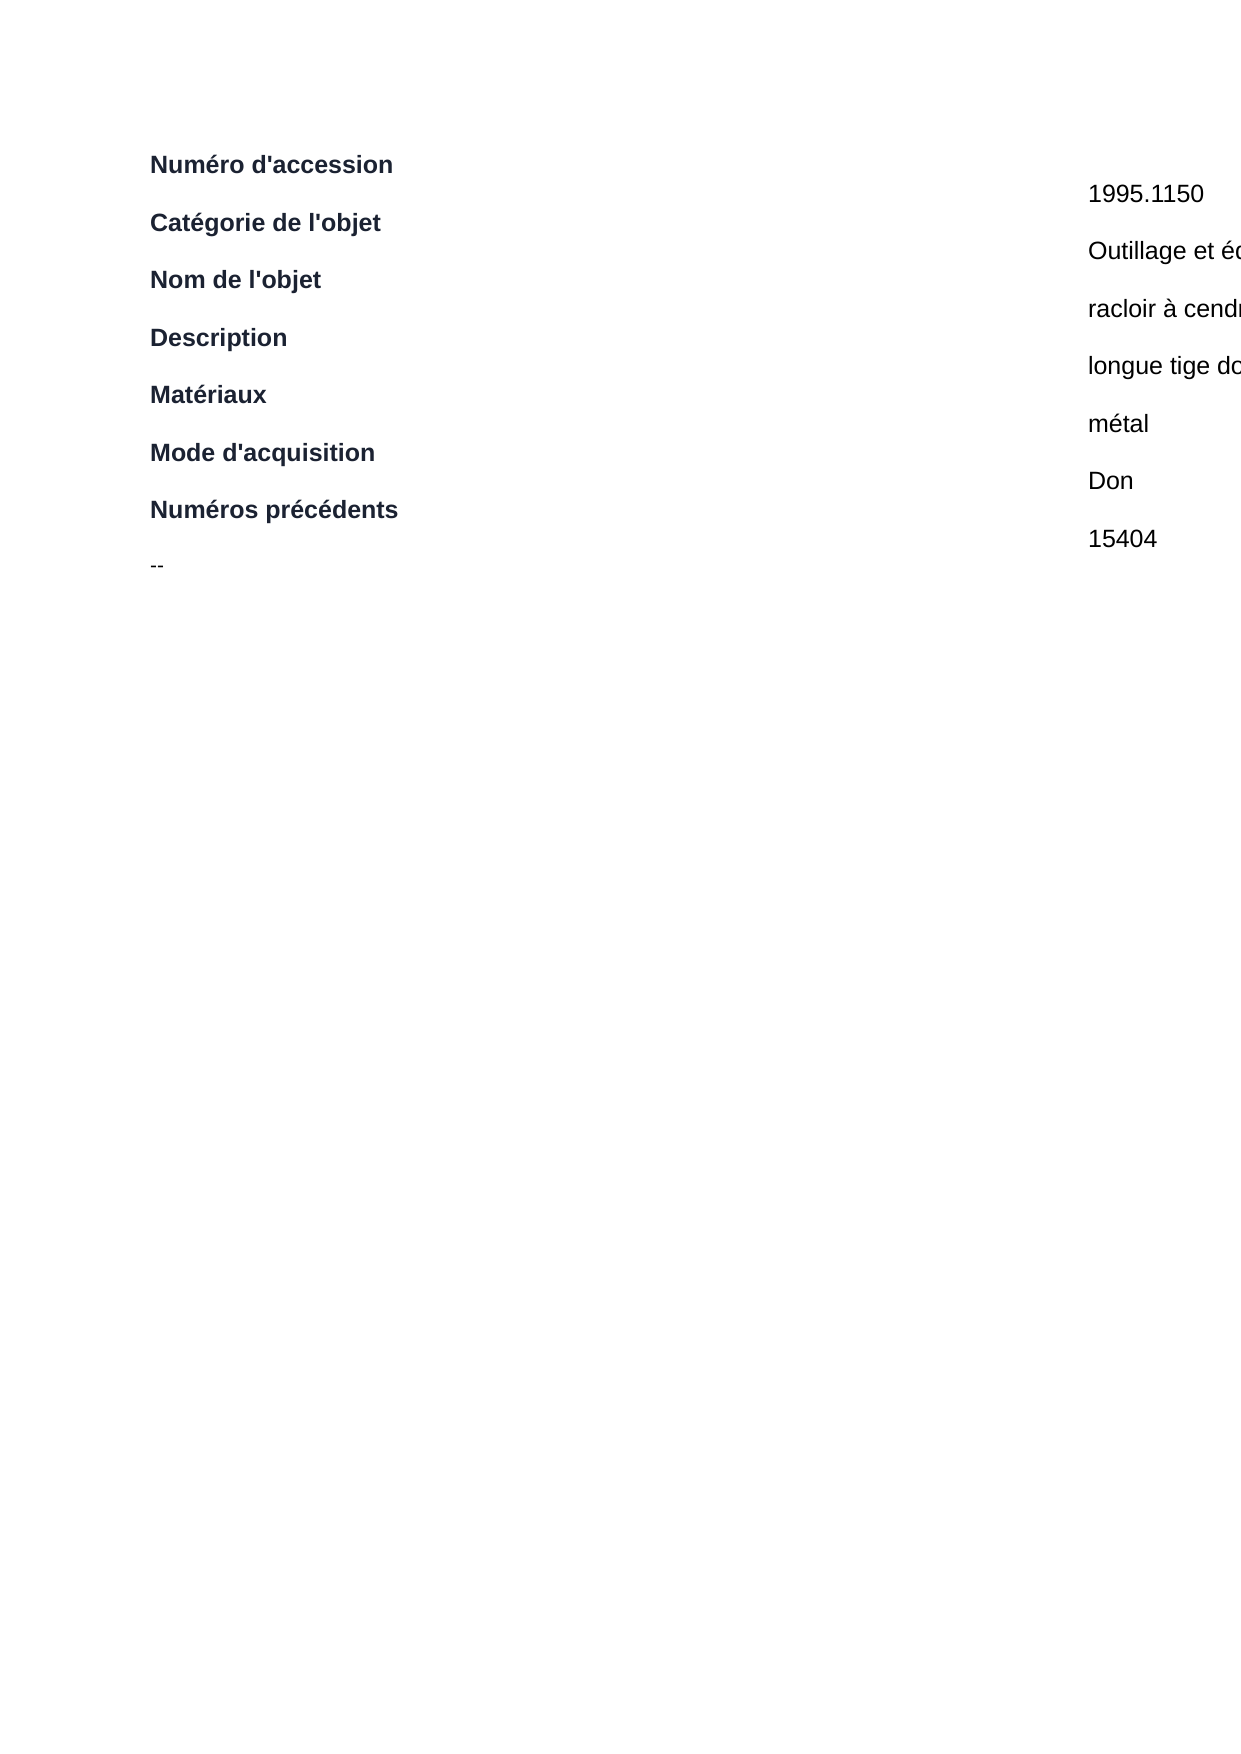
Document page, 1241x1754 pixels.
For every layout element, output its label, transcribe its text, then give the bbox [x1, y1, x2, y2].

text Mode d'acquisition [150, 437, 1090, 466]
text Matériaux [150, 380, 1090, 409]
text Outillage et équipement pour le traitement de matières premières [1088, 236, 1240, 265]
text longue tige dotée d'une poignée en oeillet elliptique et se terminant à l'autre extrémité par une pièce de métal rectangulaire et perpendiculaire à la tige [1088, 351, 1240, 380]
text Description [150, 322, 1090, 351]
text -- [150, 552, 1090, 576]
text Don [1088, 466, 1240, 495]
text Catégorie de l'objet [150, 207, 1090, 236]
text 15404 [1088, 524, 1240, 552]
text Numéro d'accession [150, 150, 1090, 179]
text Numéros précédents [150, 495, 1090, 524]
text Nom de l'objet [150, 265, 1090, 294]
text métal [1088, 409, 1240, 437]
text racloir à cendres [1088, 294, 1240, 322]
text 1995.1150 [1088, 179, 1240, 207]
